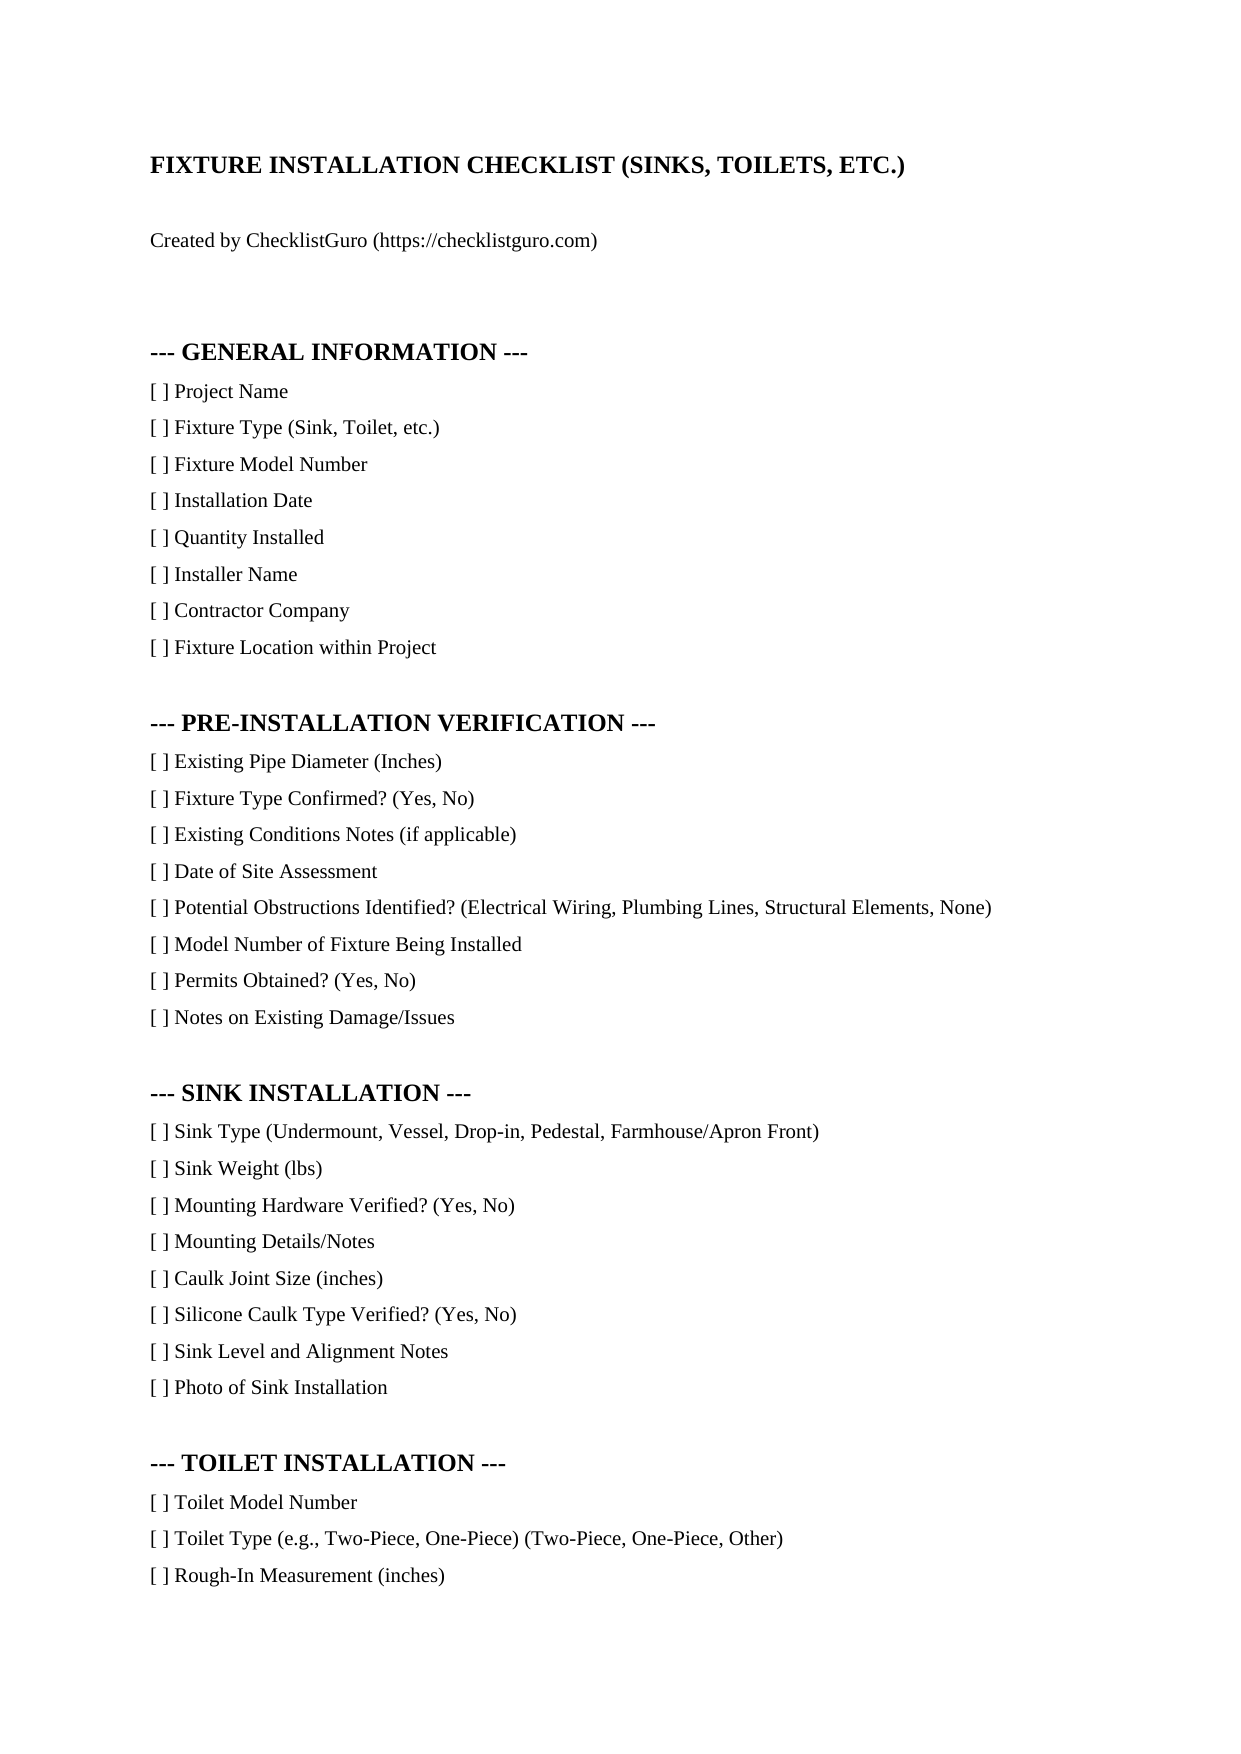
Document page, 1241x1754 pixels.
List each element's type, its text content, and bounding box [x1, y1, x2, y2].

text --- TOILET INSTALLATION --- [150, 1448, 1090, 1477]
text [ ] Sink Weight (lbs) [150, 1156, 1090, 1180]
text [ ] Sink Level and Alignment Notes [150, 1339, 1090, 1363]
text [ ] Mounting Details/Notes [150, 1229, 1090, 1253]
text [ ] Fixture Type Confirmed? (Yes, No) [150, 786, 1090, 810]
text [ ] Potential Obstructions Identified? (Electrical Wiring, Plumbing Lines, Structural Elements, None) [150, 895, 1090, 919]
text [ ] Model Number of Fixture Being Installed [150, 932, 1090, 956]
text [ ] Project Name [150, 379, 1090, 403]
text [ ] Notes on Existing Damage/Issues [150, 1005, 1090, 1029]
text [ ] Toilet Model Number [150, 1490, 1090, 1514]
text [ ] Silicone Caulk Type Verified? (Yes, No) [150, 1302, 1090, 1326]
text [ ] Permits Obtained? (Yes, No) [150, 968, 1090, 992]
text [ ] Existing Pipe Diameter (Inches) [150, 749, 1090, 773]
text [ ] Rough-In Measurement (inches) [150, 1563, 1090, 1587]
text [ ] Caulk Joint Size (inches) [150, 1266, 1090, 1290]
text --- SINK INSTALLATION --- [150, 1078, 1090, 1107]
text [ ] Installation Date [150, 488, 1090, 512]
text [ ] Toilet Type (e.g., Two-Piece, One-Piece) (Two-Piece, One-Piece, Other) [150, 1526, 1090, 1550]
text [ ] Sink Type (Undermount, Vessel, Drop-in, Pedestal, Farmhouse/Apron Front) [150, 1119, 1090, 1143]
text [ ] Photo of Sink Installation [150, 1375, 1090, 1399]
text [ ] Date of Site Assessment [150, 859, 1090, 883]
text --- PRE-INSTALLATION VERIFICATION --- [150, 708, 1090, 737]
text [ ] Fixture Model Number [150, 452, 1090, 476]
text [ ] Installer Name [150, 562, 1090, 586]
text --- GENERAL INFORMATION --- [150, 337, 1090, 366]
text [ ] Quantity Installed [150, 525, 1090, 549]
text [ ] Mounting Hardware Verified? (Yes, No) [150, 1192, 1090, 1217]
text [ ] Existing Conditions Notes (if applicable) [150, 822, 1090, 846]
text [ ] Fixture Location within Project [150, 635, 1090, 659]
text FIXTURE INSTALLATION CHECKLIST (SINKS, TOILETS, ETC.) [150, 150, 1090, 179]
text Created by ChecklistGuro (https://checklistguro.com) [150, 228, 1090, 252]
text [ ] Contractor Company [150, 598, 1090, 622]
text [ ] Fixture Type (Sink, Toilet, etc.) [150, 415, 1090, 439]
